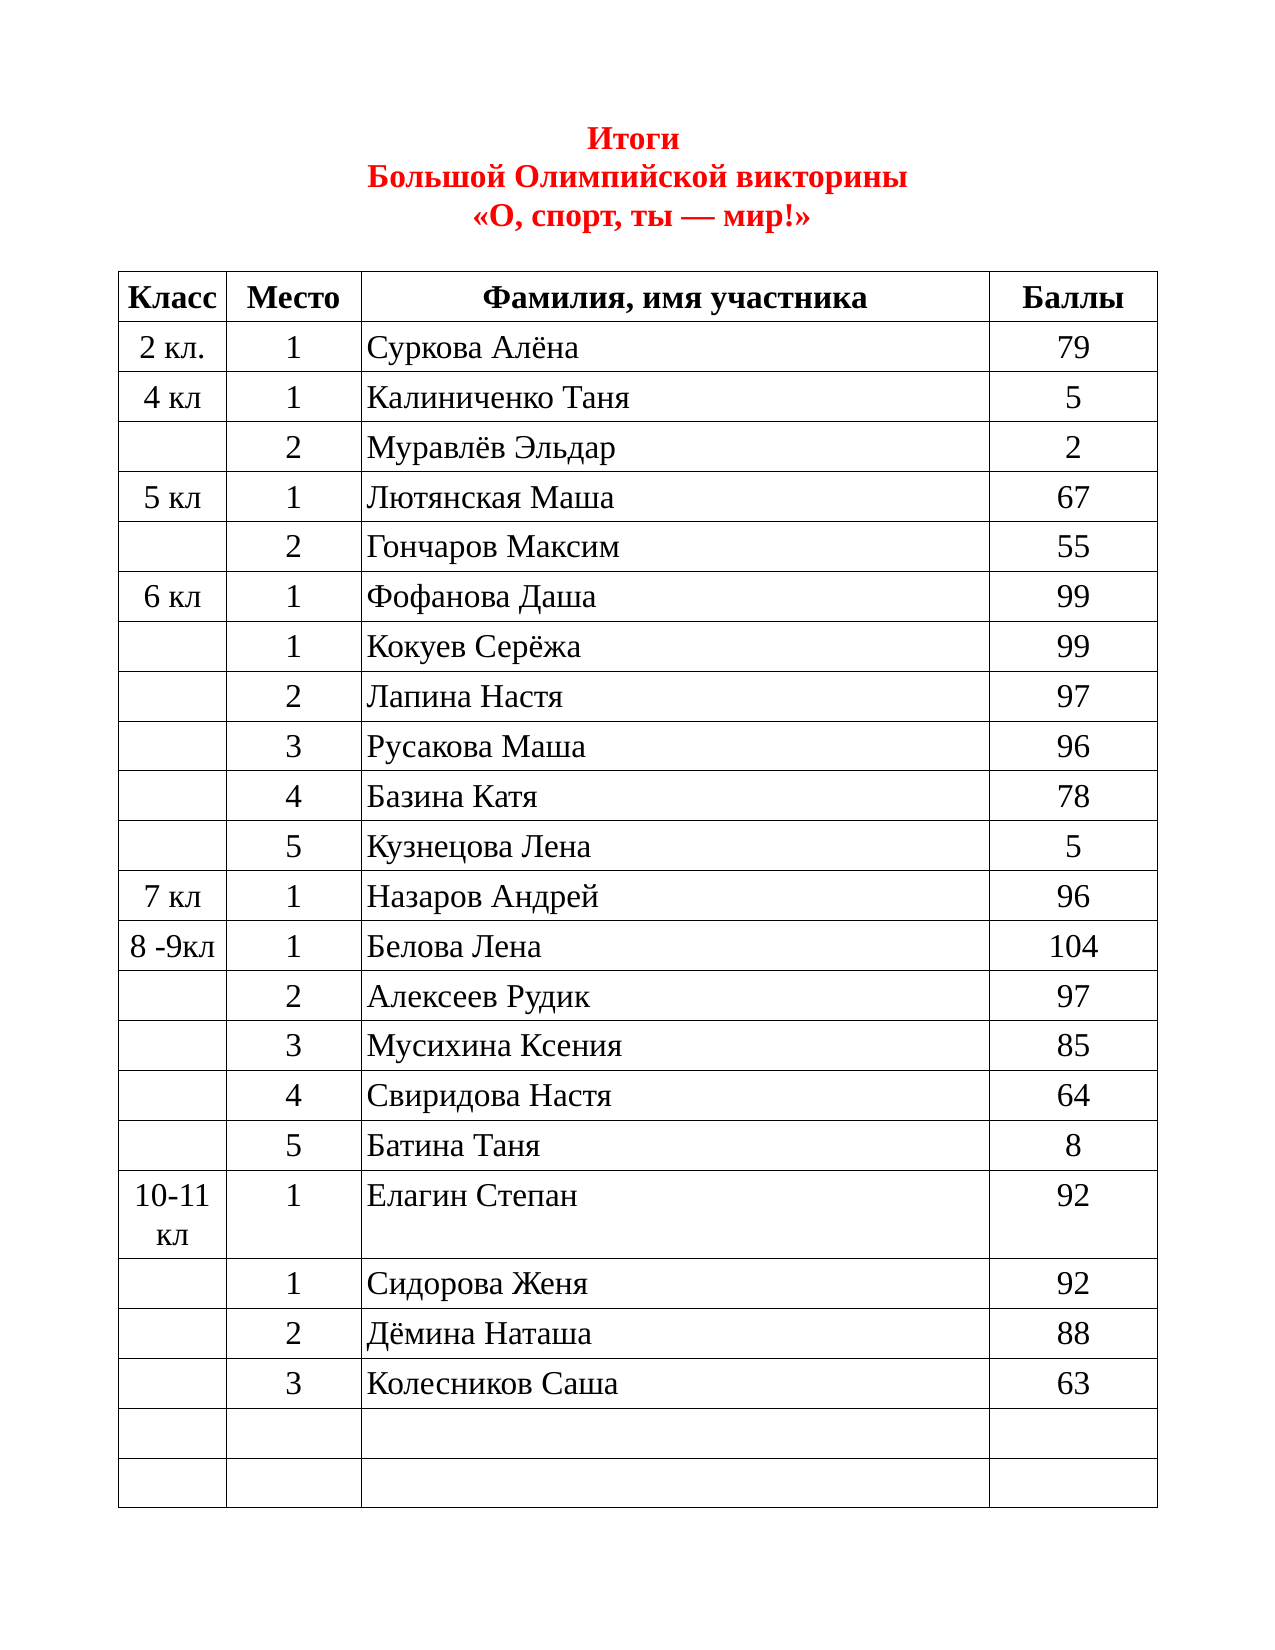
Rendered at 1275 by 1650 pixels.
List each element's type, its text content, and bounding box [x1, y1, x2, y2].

table_cell 2 [227, 971, 361, 1020]
table_cell [119, 622, 226, 671]
text «О, спорт, ты — мир!» [118, 195, 1157, 233]
table_cell [119, 522, 226, 571]
table_cell 55 [990, 522, 1157, 571]
table_cell 96 [990, 722, 1157, 770]
table_header Баллы [990, 272, 1157, 321]
table_cell 5 [227, 821, 361, 870]
text Итоги [118, 118, 1157, 156]
table_cell 1 [227, 921, 361, 970]
table_cell [119, 672, 226, 721]
table_cell Муравлёв Эльдар [362, 422, 989, 471]
table_cell [227, 1459, 361, 1507]
table_cell 3 [227, 1021, 361, 1070]
table_cell Русакова Маша [362, 722, 989, 770]
table_cell 10-11 кл [119, 1171, 226, 1258]
table_cell 1 [227, 1171, 361, 1258]
table_cell Белова Лена [362, 921, 989, 970]
text Большой Олимпийской викторины [118, 156, 1157, 195]
table_cell 97 [990, 971, 1157, 1020]
table_cell Батина Таня [362, 1121, 989, 1169]
table_cell 2 [227, 672, 361, 721]
table_cell Сидорова Женя [362, 1259, 989, 1308]
table_cell 1 [227, 622, 361, 671]
table_cell 92 [990, 1171, 1157, 1258]
table_cell [990, 1409, 1157, 1457]
table_cell Колесников Саша [362, 1359, 989, 1407]
table_cell 64 [990, 1071, 1157, 1120]
table_cell 85 [990, 1021, 1157, 1070]
table_cell Лютянская Маша [362, 472, 989, 521]
table_cell 4 [227, 1071, 361, 1120]
table_cell 1 [227, 322, 361, 371]
table_cell [362, 1459, 989, 1507]
table_cell 92 [990, 1259, 1157, 1308]
table_cell Назаров Андрей [362, 871, 989, 920]
table_cell 1 [227, 372, 361, 421]
table_cell 4 кл [119, 372, 226, 421]
table_cell 6 кл [119, 572, 226, 621]
table_cell 96 [990, 871, 1157, 920]
table_cell [119, 971, 226, 1020]
table_cell [119, 1259, 226, 1308]
table_cell 3 [227, 1359, 361, 1407]
table_header Класс [119, 272, 226, 321]
table_cell 99 [990, 622, 1157, 671]
table_cell Елагин Степан [362, 1171, 989, 1258]
table_cell 4 [227, 771, 361, 820]
table_cell [119, 1071, 226, 1120]
table_cell 7 кл [119, 871, 226, 920]
table_cell 5 [990, 821, 1157, 870]
table_cell 1 [227, 1259, 361, 1308]
table_cell 63 [990, 1359, 1157, 1407]
table_cell 79 [990, 322, 1157, 371]
table_cell 5 [227, 1121, 361, 1169]
table_cell [119, 1409, 226, 1457]
table_cell [119, 821, 226, 870]
table_cell Базина Катя [362, 771, 989, 820]
table_cell [990, 1459, 1157, 1507]
table_cell 88 [990, 1309, 1157, 1358]
table_header Фамилия, имя участника [362, 272, 989, 321]
table_cell Свиридова Настя [362, 1071, 989, 1120]
table_cell 99 [990, 572, 1157, 621]
table_cell [119, 1309, 226, 1358]
table_cell 2 [227, 522, 361, 571]
table_cell [119, 1459, 226, 1507]
table_cell 78 [990, 771, 1157, 820]
table_cell [119, 771, 226, 820]
table_cell 1 [227, 572, 361, 621]
table_cell 3 [227, 722, 361, 770]
table_cell Мусихина Ксения [362, 1021, 989, 1070]
table_cell [227, 1409, 361, 1457]
table_cell [119, 722, 226, 770]
table_cell 1 [227, 472, 361, 521]
table_cell 2 [990, 422, 1157, 471]
table_cell Дёмина Наташа [362, 1309, 989, 1358]
table_cell Лапина Настя [362, 672, 989, 721]
table_cell Кузнецова Лена [362, 821, 989, 870]
table_cell [119, 1359, 226, 1407]
table_cell 5 [990, 372, 1157, 421]
table_cell 1 [227, 871, 361, 920]
table_cell 2 кл. [119, 322, 226, 371]
table_cell Кокуев Серёжа [362, 622, 989, 671]
table_cell 97 [990, 672, 1157, 721]
table_cell [119, 1121, 226, 1169]
table_cell [119, 1021, 226, 1070]
table_cell 5 кл [119, 472, 226, 521]
table_cell 8 -9кл [119, 921, 226, 970]
table_cell Фофанова Даша [362, 572, 989, 621]
table_cell 67 [990, 472, 1157, 521]
table_cell 2 [227, 422, 361, 471]
table_cell [119, 422, 226, 471]
table_cell 104 [990, 921, 1157, 970]
table_cell Гончаров Максим [362, 522, 989, 571]
table_cell Калиниченко Таня [362, 372, 989, 421]
table_header Место [227, 272, 361, 321]
table_cell Алексеев Рудик [362, 971, 989, 1020]
table_cell [362, 1409, 989, 1457]
table_cell Суркова Алёна [362, 322, 989, 371]
table_cell 8 [990, 1121, 1157, 1169]
table_cell 2 [227, 1309, 361, 1358]
